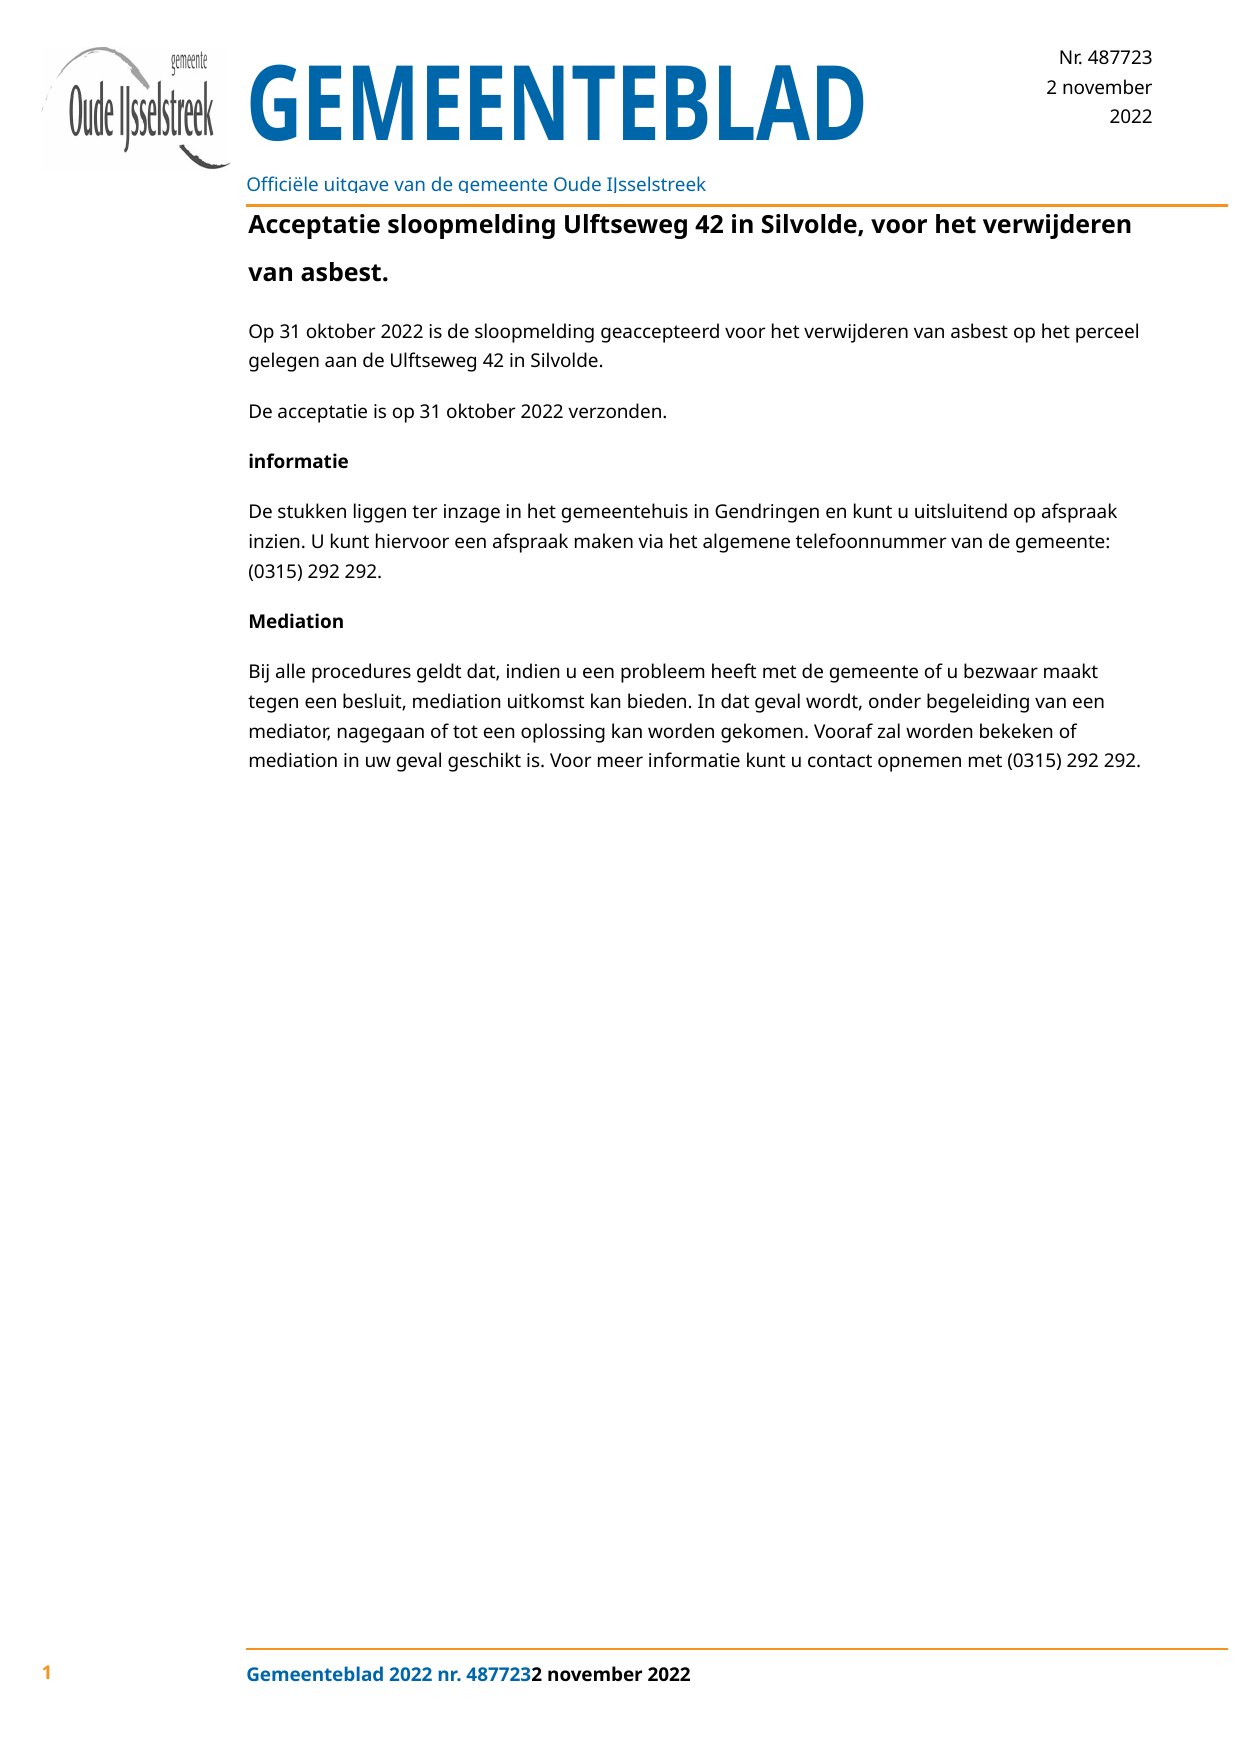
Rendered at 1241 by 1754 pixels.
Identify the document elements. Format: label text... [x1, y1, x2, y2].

text Bij alle procedures geldt dat, indien u een probleem heeft met de gemeente of u bezwaar maakt tegen een besluit, mediation uitkomst kan bieden. In dat geval wordt, onder begeleiding van een mediator, nagegaan of tot een oplossing kan worden gekomen. Vooraf zal worden bekeken of mediation in uw geval geschikt is. Voor meer informatie kunt u contact opnemen met (0315) 292 292. [248, 659, 1152, 773]
text Mediation [248, 608, 1152, 634]
text De stukken liggen ter inzage in het gemeentehuis in Gendringen en kunt u uitsluitend op afspraak inzien. U kunt hiervoor een afspraak maken via het algemene telefoonnummer van de gemeente: (0315) 292 292. [248, 499, 1152, 584]
text informatie [248, 448, 1152, 474]
picture [41, 47, 231, 172]
text De acceptatie is op 31 oktober 2022 verzonden. [248, 398, 1152, 424]
text Acceptatie sloopmelding Ulftseweg 42 in Silvolde, voor het verwijderen van asbest. [248, 207, 1152, 288]
text Op 31 oktober 2022 is de sloopmelding geaccepteerd voor het verwijderen van asbest op het perceel gelegen aan de Ulftseweg 42 in Silvolde. [248, 318, 1152, 373]
